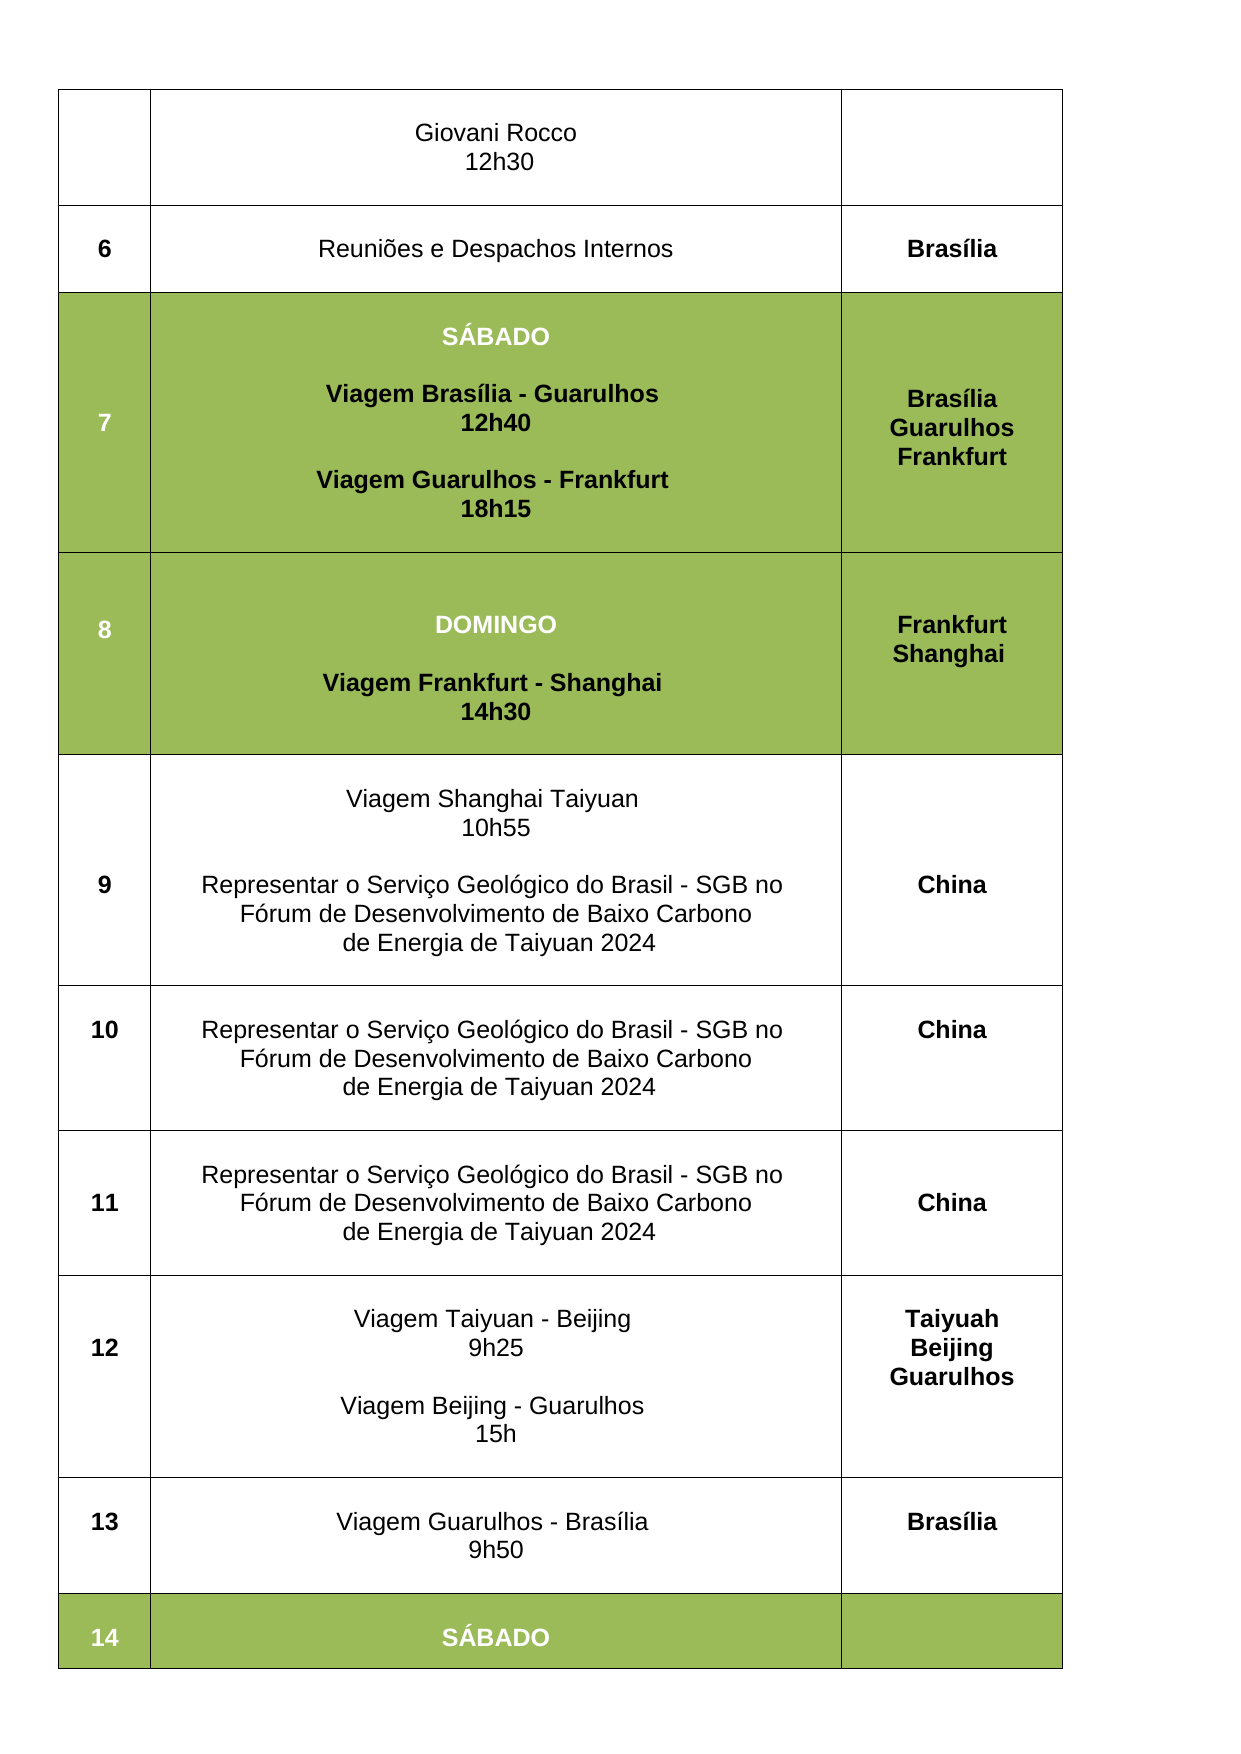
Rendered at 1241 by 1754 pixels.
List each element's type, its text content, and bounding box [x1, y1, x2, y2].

table_cell 11 [59, 1131, 150, 1275]
table_cell Frankfurt Shanghai [842, 553, 1062, 754]
table_cell 10 [59, 986, 150, 1130]
table_cell SÁBADO [151, 1594, 841, 1668]
table_cell 14 [59, 1594, 150, 1668]
table_cell [59, 90, 150, 205]
table_cell [842, 1594, 1062, 1668]
table_cell China [842, 755, 1062, 985]
table_cell Viagem Shanghai Taiyuan 10h55 Representar o Serviço Geológico do Brasil - SGB no Fórum de Desenvolvimento de Baixo Carbono de Energia de Taiyuan 2024 [151, 755, 841, 985]
table_cell 9 [59, 755, 150, 985]
table_cell Brasília [842, 1478, 1062, 1593]
table_cell [842, 90, 1062, 205]
table_cell Representar o Serviço Geológico do Brasil - SGB no Fórum de Desenvolvimento de Baixo Carbono de Energia de Taiyuan 2024 [151, 1131, 841, 1275]
table_cell Representar o Serviço Geológico do Brasil - SGB no Fórum de Desenvolvimento de Baixo Carbono de Energia de Taiyuan 2024 [151, 986, 841, 1130]
table_cell 6 [59, 206, 150, 292]
table_cell SÁBADO Viagem Brasília - Guarulhos 12h40 Viagem Guarulhos - Frankfurt 18h15 [151, 293, 841, 552]
table_cell China [842, 986, 1062, 1130]
table_cell 13 [59, 1478, 150, 1593]
table_cell Viagem Taiyuan - Beijing 9h25 Viagem Beijing - Guarulhos 15h [151, 1276, 841, 1477]
table_cell Giovani Rocco 12h30 [151, 90, 841, 205]
table_cell DOMINGO Viagem Frankfurt - Shanghai 14h30 [151, 553, 841, 754]
table_cell 7 [59, 293, 150, 552]
table_cell Reuniões e Despachos Internos [151, 206, 841, 292]
table_cell 12 [59, 1276, 150, 1477]
table_cell Brasília Guarulhos Frankfurt [842, 293, 1062, 552]
table_cell Taiyuah Beijing Guarulhos [842, 1276, 1062, 1477]
table_cell 8 [59, 553, 150, 754]
table_cell China [842, 1131, 1062, 1275]
table_cell Brasília [842, 206, 1062, 292]
table_cell Viagem Guarulhos - Brasília 9h50 [151, 1478, 841, 1593]
